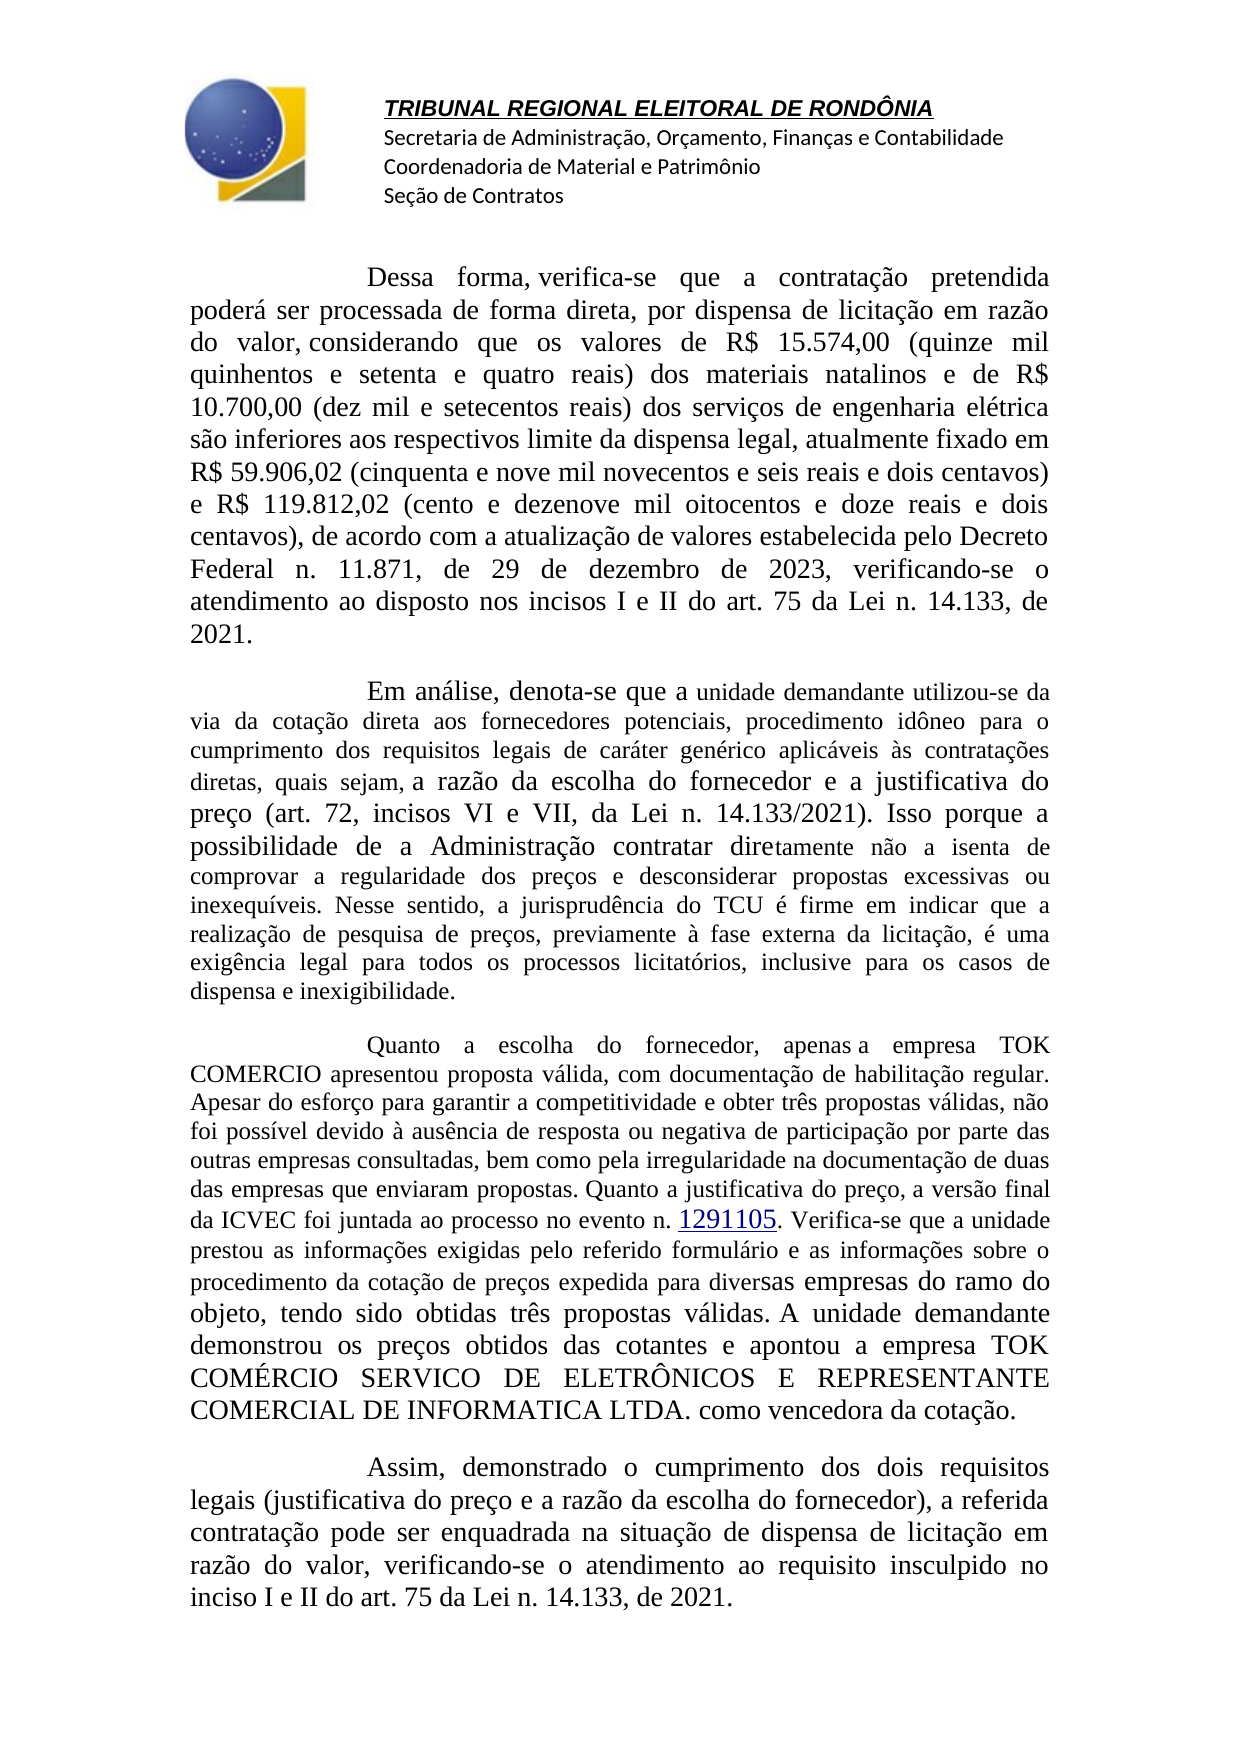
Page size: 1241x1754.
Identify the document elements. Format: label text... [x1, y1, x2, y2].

text Dessa forma, verifica-se que a contratação pretendida poderá ser processada de forma direta, por dispensa de licitação em razão do valor, considerando que os valores de R$ 15.574,00 (quinze mil quinhentos e setenta e quatro reais) dos materiais natalinos e de R$ 10.700,00 (dez mil e setecentos reais) dos serviços de engenharia elétrica são inferiores aos respectivos limite da dispensa legal, atualmente fixado em R$ 59.906,02 (cinquenta e nove mil novecentos e seis reais e dois centavos) e R$ 119.812,02 (cento e dezenove mil oitocentos e doze reais e dois centavos), de acordo com a atualização de valores estabelecida pelo Decreto Federal n. 11.871, de 29 de dezembro de 2023, verificando-se o atendimento ao disposto nos incisos I e II do art. 75 da Lei n. 14.133, de 2021. [190, 260, 1051, 649]
text Assim, demonstrado o cumprimento dos dois requisitos legais (justificativa do preço e a razão da escolha do fornecedor), a referida contratação pode ser enquadrada na situação de dispensa de licitação em razão do valor, verificando-se o atendimento ao requisito insculpido no inciso I e II do art. 75 da Lei n. 14.133, de 2021. [190, 1451, 1051, 1612]
text Quanto a escolha do fornecedor, apenas a empresa TOK COMERCIO apresentou proposta válida, com documentação de habilitação regular. Apesar do esforço para garantir a competitividade e obter três propostas válidas, não foi possível devido à ausência de resposta ou negativa de participação por parte das outras empresas consultadas, bem como pela irregularidade na documentação de duas das empresas que enviaram propostas. Quanto a justificativa do preço, a versão final da ICVEC foi juntada ao processo no evento n. 1291105. Verifica-se que a unidade prestou as informações exigidas pelo referido formulário e as informações sobre o procedimento da cotação de preços expedida para diversas empresas do ramo do objeto, tendo sido obtidas três propostas válidas. A unidade demandante demonstrou os preços obtidos das cotantes e apontou a empresa TOK COMÉRCIO SERVICO DE ELETRÔNICOS E REPRESENTANTE COMERCIAL DE INFORMATICA LTDA. como vencedora da cotação. [190, 1030, 1051, 1426]
text Em análise, denota-se que a unidade demandante utilizou-se da via da cotação direta aos fornecedores potenciais, procedimento idôneo para o cumprimento dos requisitos legais de caráter genérico aplicáveis às contratações diretas, quais sejam, a razão da escolha do fornecedor e a justificativa do preço (art. 72, incisos VI e VII, da Lei n. 14.133/2021). Isso porque a possibilidade de a Administração contratar diretamente não a isenta de comprovar a regularidade dos preços e desconsiderar propostas excessivas ou inexequíveis. Nesse sentido, a jurisprudência do TCU é firme em indicar que a realização de pesquisa de preços, previamente à fase externa da licitação, é uma exigência legal para todos os processos licitatórios, inclusive para os casos de dispensa e inexigibilidade. [190, 674, 1051, 1005]
